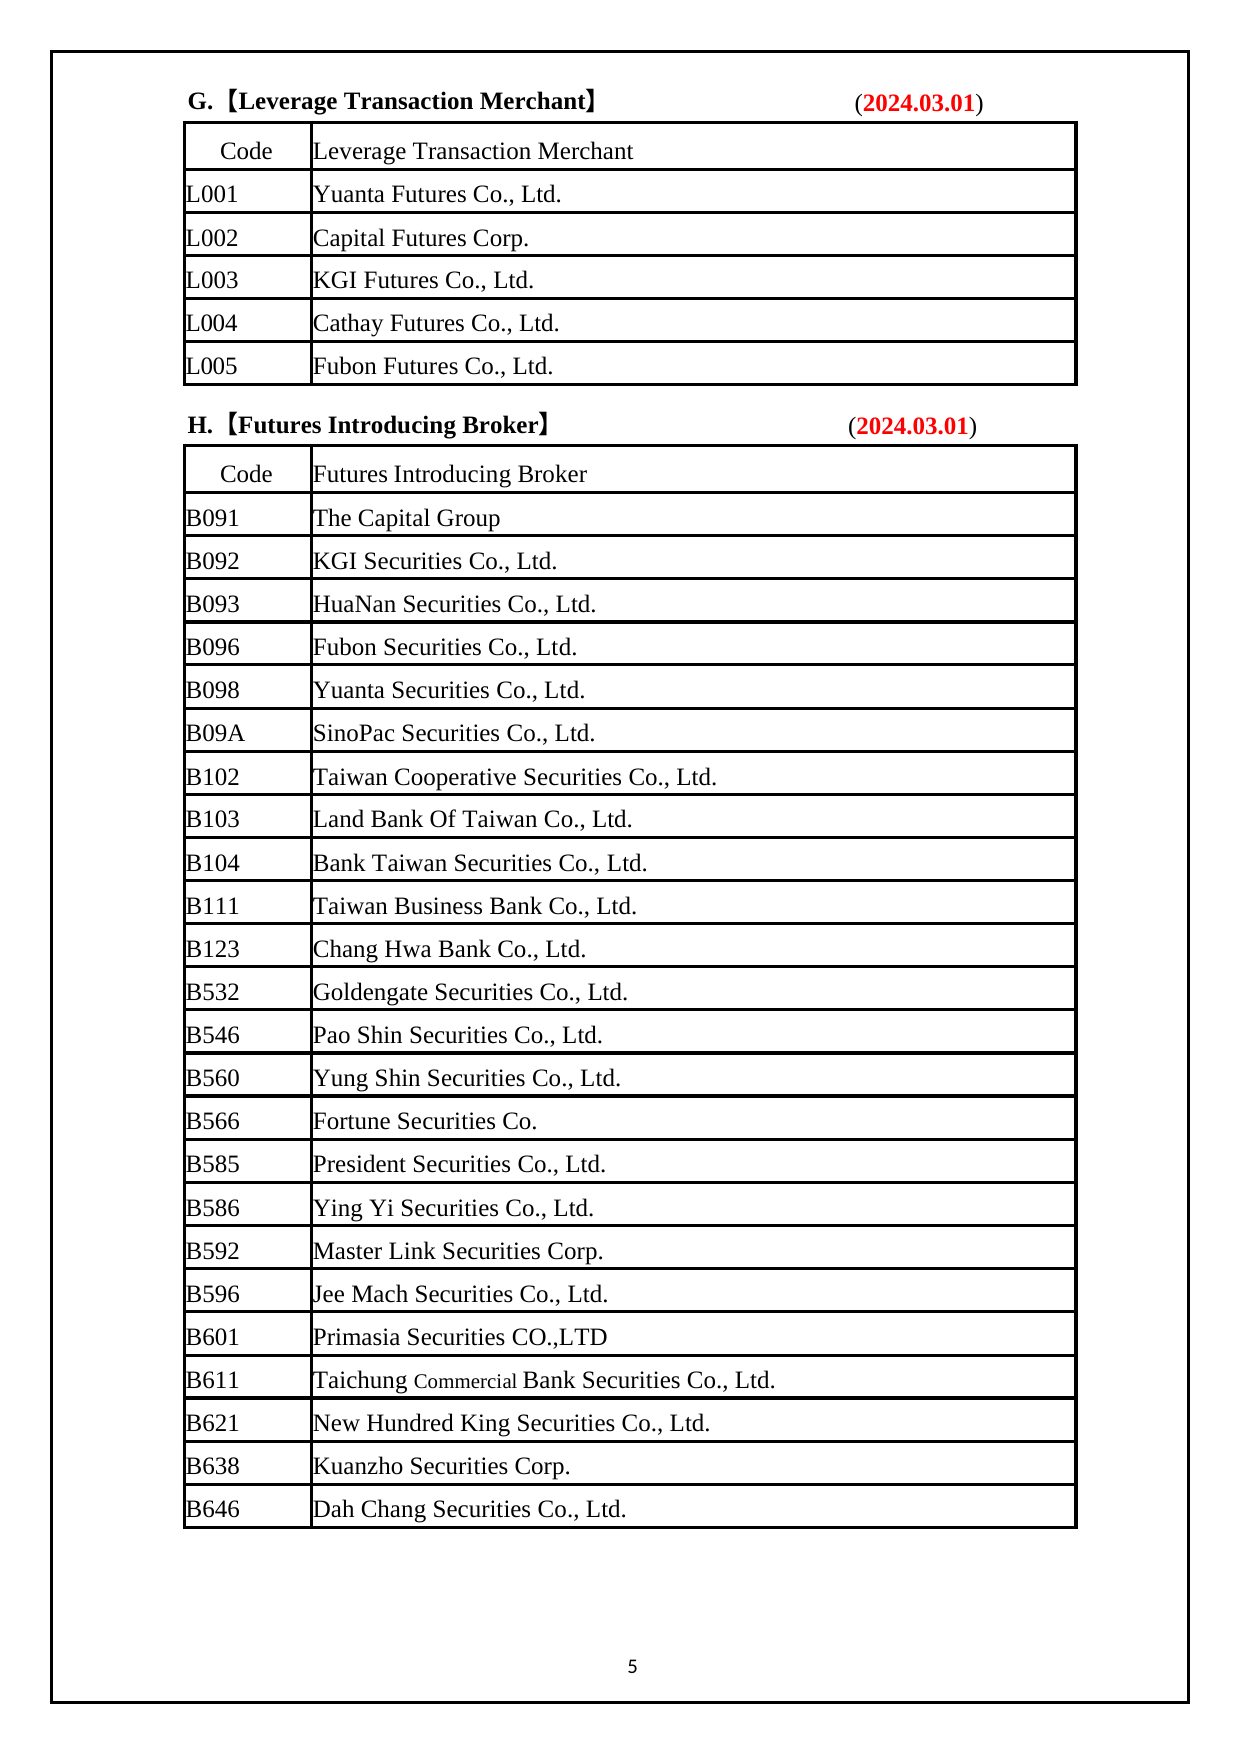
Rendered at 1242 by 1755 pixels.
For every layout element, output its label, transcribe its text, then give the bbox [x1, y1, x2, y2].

table_cell B096 [186, 624, 310, 663]
table_cell L001 [186, 171, 310, 211]
text H.【Futures Introducing Broker】 (2024.03.01) [187, 407, 1094, 438]
table_cell Yuanta Securities Co., Ltd. [313, 666, 1074, 707]
table_cell Master Link Securities Corp. [313, 1227, 1074, 1267]
table_cell B621 [186, 1400, 310, 1440]
table_cell Capital Futures Corp. [313, 214, 1074, 254]
table_cell Jee Mach Securities Co., Ltd. [313, 1270, 1074, 1310]
table_cell Fubon Futures Co., Ltd. [313, 343, 1074, 383]
table_cell Taiwan Business Bank Co., Ltd. [313, 882, 1074, 922]
table_cell The Capital Group [313, 494, 1074, 534]
table_cell B601 [186, 1313, 310, 1353]
table_cell Primasia Securities CO.,LTD [313, 1313, 1074, 1353]
table_cell President Securities Co., Ltd. [313, 1141, 1074, 1181]
table_cell Taiwan Cooperative Securities Co., Ltd. [313, 753, 1074, 793]
table_header Code [186, 447, 310, 491]
table_cell Yung Shin Securities Co., Ltd. [313, 1055, 1074, 1094]
table_cell Kuanzho Securities Corp. [313, 1443, 1074, 1483]
table_cell B09A [186, 710, 310, 749]
table_cell B532 [186, 968, 310, 1008]
table_cell B586 [186, 1184, 310, 1224]
table_cell HuaNan Securities Co., Ltd. [313, 580, 1074, 620]
table_cell B098 [186, 666, 310, 707]
table_cell Fortune Securities Co. [313, 1098, 1074, 1138]
table_cell L005 [186, 343, 310, 383]
table_header Futures Introducing Broker [313, 447, 1074, 491]
table_cell B104 [186, 839, 310, 879]
table_cell B546 [186, 1011, 310, 1051]
table_cell B091 [186, 494, 310, 534]
table_cell B102 [186, 753, 310, 793]
table_cell Cathay Futures Co., Ltd. [313, 300, 1074, 340]
table_cell L002 [186, 214, 310, 254]
table_header Leverage Transaction Merchant [313, 124, 1074, 168]
table_cell B111 [186, 882, 310, 922]
table_cell Dah Chang Securities Co., Ltd. [313, 1486, 1074, 1526]
table_cell B092 [186, 537, 310, 577]
table_cell B592 [186, 1227, 310, 1267]
table_cell B585 [186, 1141, 310, 1181]
text G.【Leverage Transaction Merchant】 (2024.03.01) [187, 83, 1094, 115]
table_cell Ying Yi Securities Co., Ltd. [313, 1184, 1074, 1224]
table_header Code [186, 124, 310, 168]
table_cell B103 [186, 796, 310, 836]
table_cell B123 [186, 925, 310, 965]
table_cell Taichung Commercial Bank Securities Co., Ltd. [313, 1357, 1074, 1396]
table_cell B093 [186, 580, 310, 620]
table_cell B566 [186, 1098, 310, 1138]
table_cell Land Bank Of Taiwan Co., Ltd. [313, 796, 1074, 836]
table_cell Bank Taiwan Securities Co., Ltd. [313, 839, 1074, 879]
table_cell KGI Futures Co., Ltd. [313, 257, 1074, 297]
table_cell L004 [186, 300, 310, 340]
table_cell Yuanta Futures Co., Ltd. [313, 171, 1074, 211]
table_cell Fubon Securities Co., Ltd. [313, 624, 1074, 663]
table_cell Pao Shin Securities Co., Ltd. [313, 1011, 1074, 1051]
table_cell SinoPac Securities Co., Ltd. [313, 710, 1074, 749]
table_cell B638 [186, 1443, 310, 1483]
table_cell B646 [186, 1486, 310, 1526]
table_cell Chang Hwa Bank Co., Ltd. [313, 925, 1074, 965]
table_cell B560 [186, 1055, 310, 1094]
table_cell L003 [186, 257, 310, 297]
table_cell B596 [186, 1270, 310, 1310]
table_cell KGI Securities Co., Ltd. [313, 537, 1074, 577]
table_cell B611 [186, 1357, 310, 1396]
table_cell New Hundred King Securities Co., Ltd. [313, 1400, 1074, 1440]
table_cell Goldengate Securities Co., Ltd. [313, 968, 1074, 1008]
